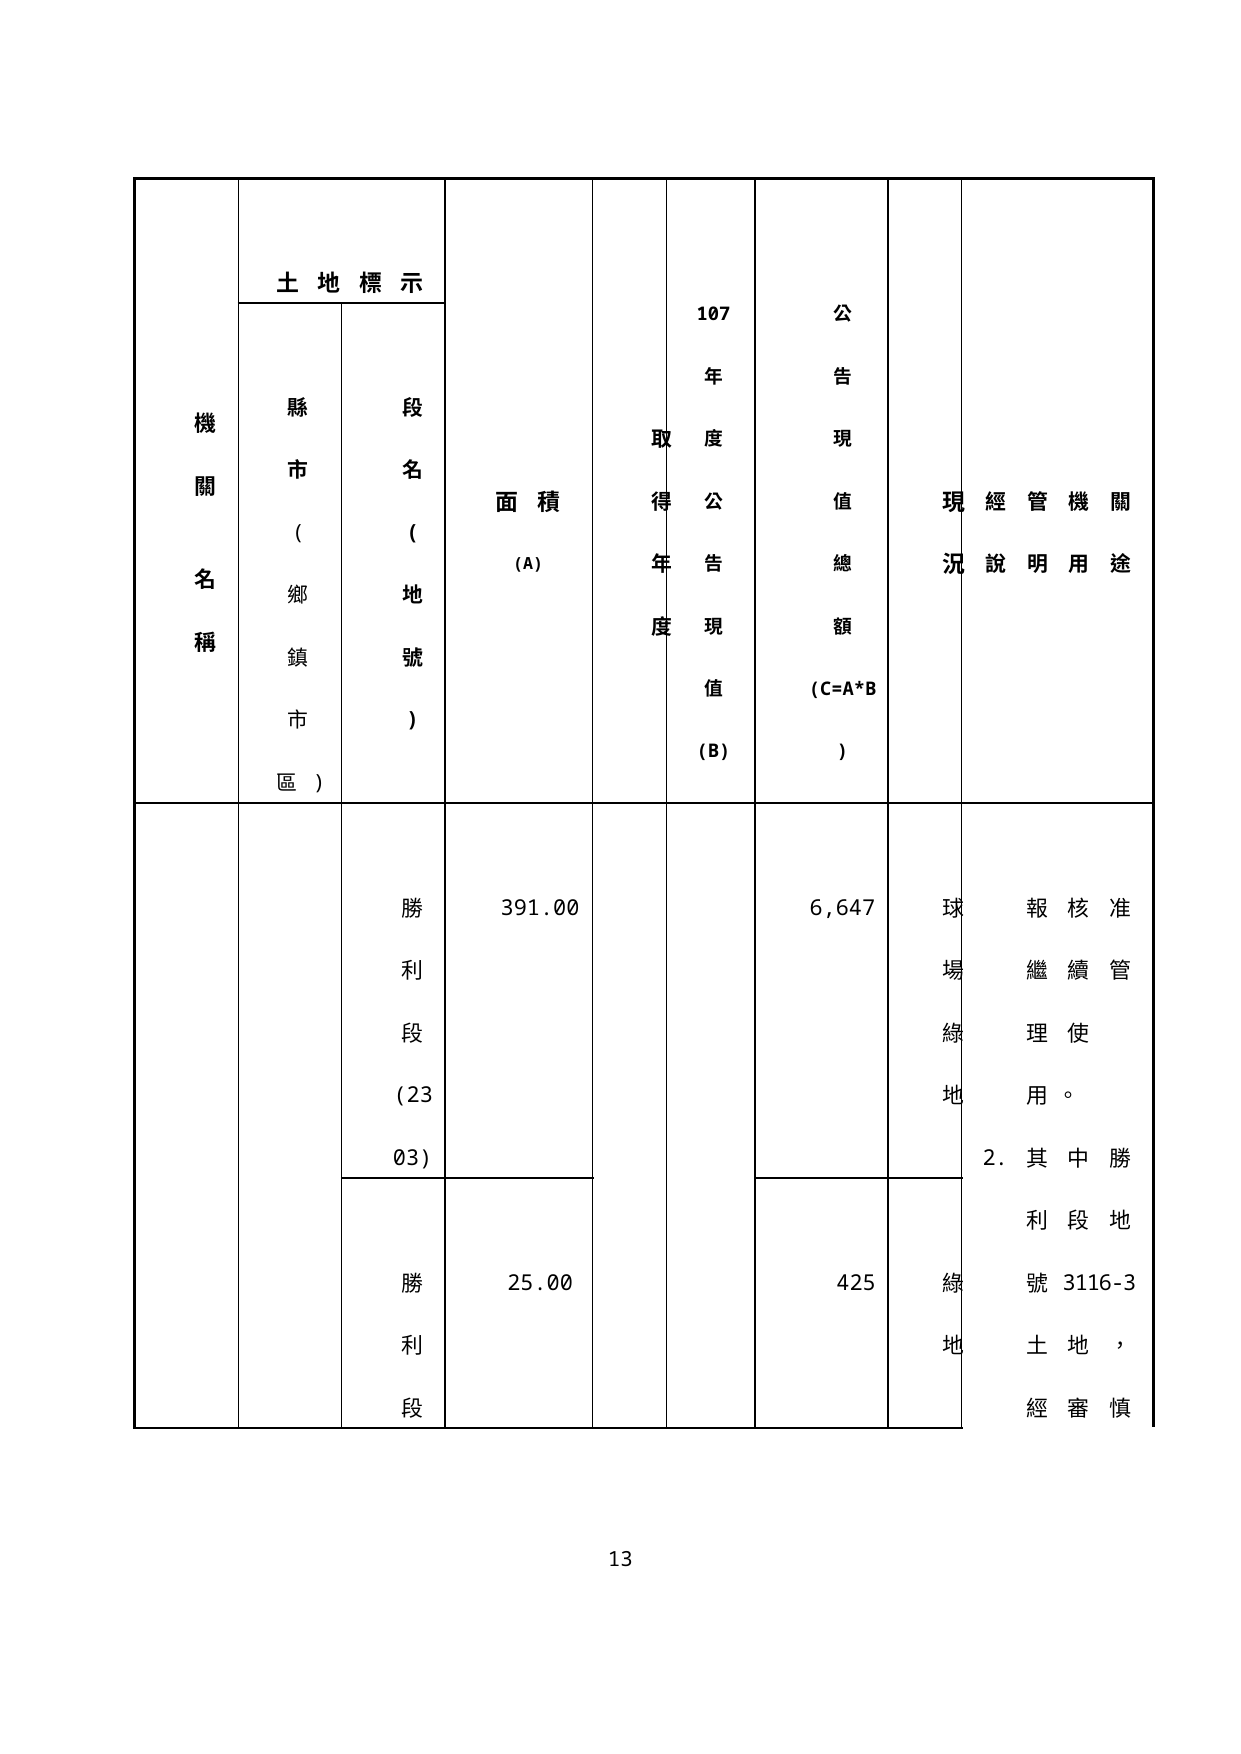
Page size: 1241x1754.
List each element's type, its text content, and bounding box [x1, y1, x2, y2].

table_cell 縣市 (鄉鎮市區) [239, 304, 341, 802]
table_header 面積 (A) [446, 180, 592, 802]
table_header 經管機關 說明用途 [962, 180, 1152, 802]
table_cell 425 [756, 1179, 887, 1427]
table_cell 25.00 [446, 1179, 592, 1427]
table_cell 綠地 [953, 1341, 961, 1353]
table_header 公告現值總額(C=A*B) [756, 180, 887, 802]
table_header 107年度公告現值(B) [667, 180, 754, 802]
table_cell 勝利段 (2303) [342, 804, 444, 1177]
table_cell [667, 804, 754, 1427]
table_header 機關 名稱 [136, 180, 238, 802]
table_cell 球場綠地 [889, 804, 961, 1177]
table_cell [239, 804, 341, 1427]
table_cell 綠地 [889, 1179, 961, 1427]
table_cell 勝利段 [342, 1179, 444, 1427]
table_cell 報核准繼續管理使用。 2.其中勝利段地號3116-3土地，經審慎 [962, 804, 1152, 1427]
table_cell 球場綠地 [953, 1091, 961, 1103]
table_cell 391.00 [446, 804, 592, 1177]
table_cell 段名 (地號) [342, 304, 444, 802]
table_cell 6,647 [756, 804, 887, 1177]
table_cell [593, 804, 666, 1427]
table_header 現況 [889, 180, 961, 802]
table_header 取得年度 [593, 180, 666, 802]
table_header 土地標示 [239, 180, 444, 302]
table_cell [136, 804, 238, 1427]
